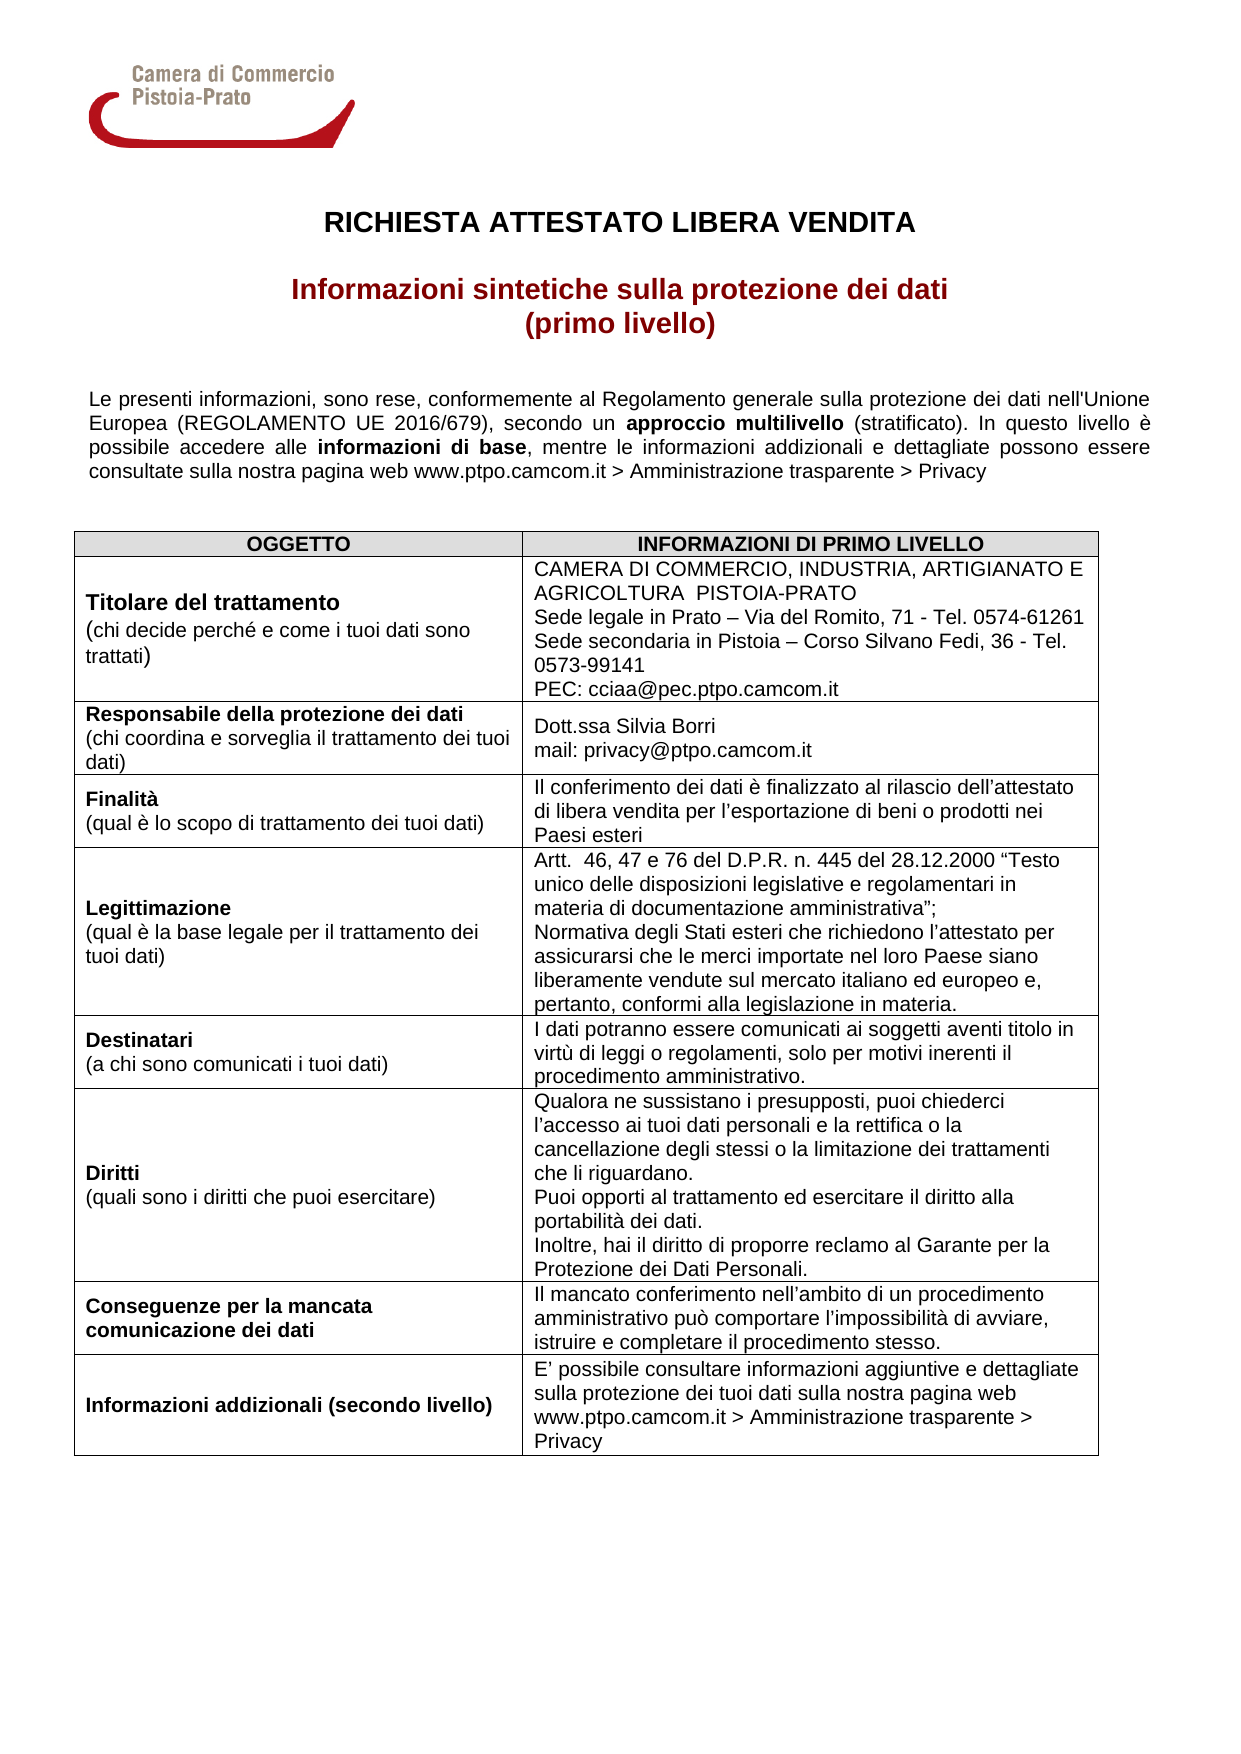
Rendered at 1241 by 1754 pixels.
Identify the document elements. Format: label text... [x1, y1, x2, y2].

table_cell Artt. 46, 47 e 76 del D.P.R. n. 445 del 28.12.2000 “Testo unico delle disposizioni legislative e regolamentari in materia di documentazione amministrativa”; Normativa degli Stati esteri che richiedono l’attestato per assicurarsi che le merci importate nel loro Paese siano liberamente vendute sul mercato italiano ed europeo e, pertanto, conformi alla legislazione in materia. [523, 848, 1098, 1015]
text Le presenti informazioni, sono rese, conformemente al Regolamento generale sulla protezione dei dati nell'Unione Europea (REGOLAMENTO UE 2016/679), secondo un approccio multilivello (stratificato). In questo livello è possibile accedere alle informazioni di base, mentre le informazioni addizionali e dettagliate possono essere consultate sulla nostra pagina web www.ptpo.camcom.it > Amministrazione trasparente > Privacy [88, 387, 1152, 483]
table_cell Dott.ssa Silvia Borri mail: privacy@ptpo.camcom.it [523, 702, 1098, 774]
table_cell I dati potranno essere comunicati ai soggetti aventi titolo in virtù di leggi o regolamenti, solo per motivi inerenti il procedimento amministrativo. [523, 1016, 1098, 1088]
table_cell Diritti (quali sono i diritti che puoi esercitare) [75, 1089, 522, 1281]
table_cell Finalità (qual è lo scopo di trattamento dei tuoi dati) [75, 775, 522, 847]
table_cell Qualora ne sussistano i presupposti, puoi chiederci l’accesso ai tuoi dati personali e la rettifica o la cancellazione degli stessi o la limitazione dei trattamenti che li riguardano. Puoi opporti al trattamento ed esercitare il diritto alla portabilità dei dati. Inoltre, hai il diritto di proporre reclamo al Garante per la Protezione dei Dati Personali. [523, 1089, 1098, 1281]
table_cell Legittimazione (qual è la base legale per il trattamento dei tuoi dati) [75, 848, 522, 1015]
picture [88, 59, 355, 148]
table_cell Conseguenze per la mancata comunicazione dei dati [75, 1282, 522, 1354]
text Informazioni sintetiche sulla protezione dei dati [88, 272, 1152, 306]
table_cell Informazioni addizionali (secondo livello) [75, 1355, 522, 1455]
table_cell Il mancato conferimento nell’ambito di un procedimento amministrativo può comportare l’impossibilità di avviare, istruire e completare il procedimento stesso. [523, 1282, 1098, 1354]
text RICHIESTA ATTESTATO LIBERA VENDITA [88, 205, 1152, 239]
text (primo livello) [88, 306, 1152, 339]
table_cell E’ possibile consultare informazioni aggiuntive e dettagliate sulla protezione dei tuoi dati sulla nostra pagina web www.ptpo.camcom.it > Amministrazione trasparente > Privacy [523, 1355, 1098, 1455]
table_header INFORMAZIONI DI PRIMO LIVELLO [523, 532, 1098, 556]
table_cell Responsabile della protezione dei dati (chi coordina e sorveglia il trattamento dei tuoi dati) [75, 702, 522, 774]
table_cell CAMERA DI COMMERCIO, INDUSTRIA, ARTIGIANATO E AGRICOLTURA PISTOIA-PRATO Sede legale in Prato – Via del Romito, 71 - Tel. 0574-61261 Sede secondaria in Pistoia – Corso Silvano Fedi, 36 - Tel. 0573-99141 PEC: cciaa@pec.ptpo.camcom.it [523, 557, 1098, 701]
table_cell Titolare del trattamento (chi decide perché e come i tuoi dati sono trattati) [75, 557, 522, 701]
table_cell Destinatari (a chi sono comunicati i tuoi dati) [75, 1016, 522, 1088]
table_header OGGETTO [75, 532, 522, 556]
table_cell Il conferimento dei dati è finalizzato al rilascio dell’attestato di libera vendita per l’esportazione di beni o prodotti nei Paesi esteri [523, 775, 1098, 847]
